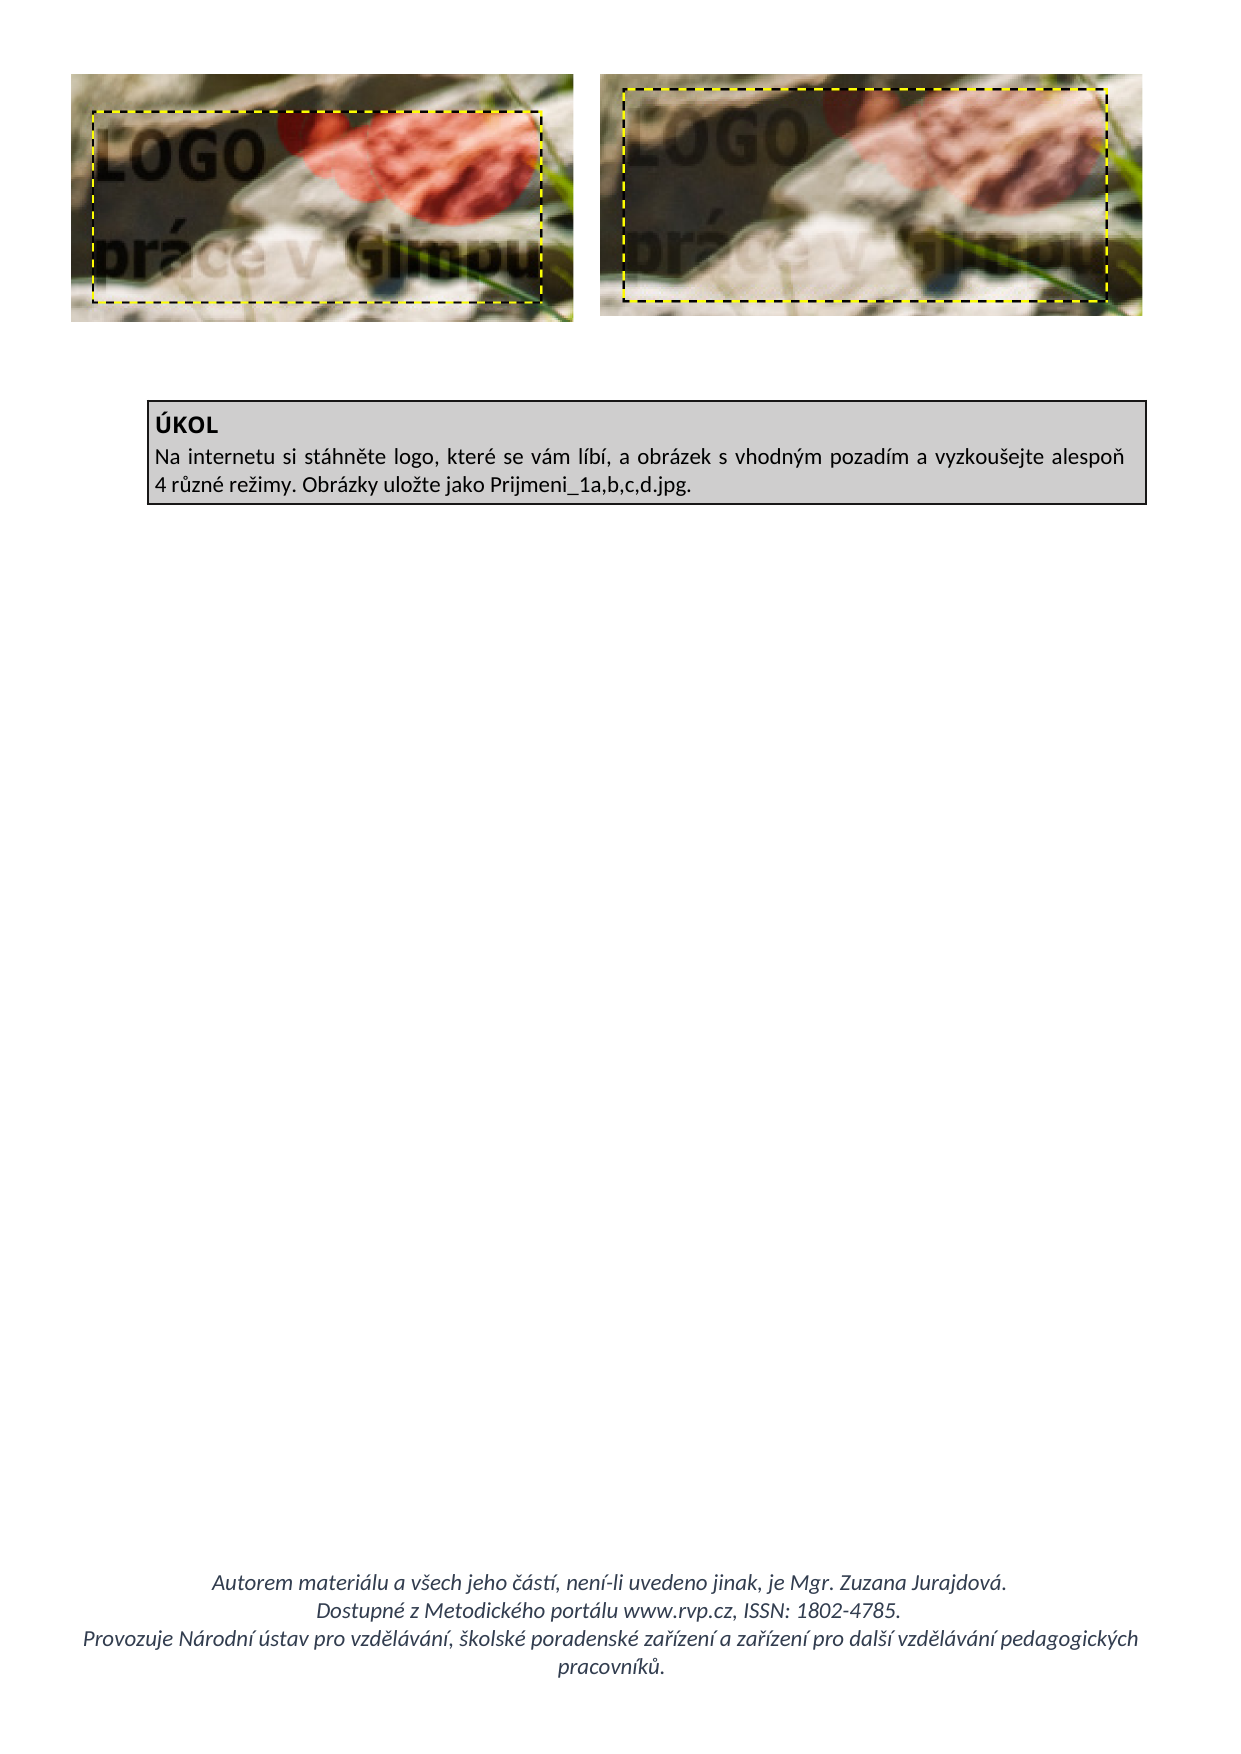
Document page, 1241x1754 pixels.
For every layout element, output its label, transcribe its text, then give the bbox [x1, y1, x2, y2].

picture [599, 73, 1143, 316]
table_header ÚKOL Na internetu si stáhněte logo, které se vám líbí, a obrázek s vhodným pozadím a vyzkoušejte alespoň 4 různé režimy. Obrázky uložte jako Prijmeni_1a,b,c,d.jpg. [149, 402, 1145, 503]
picture [78, 77, 575, 323]
